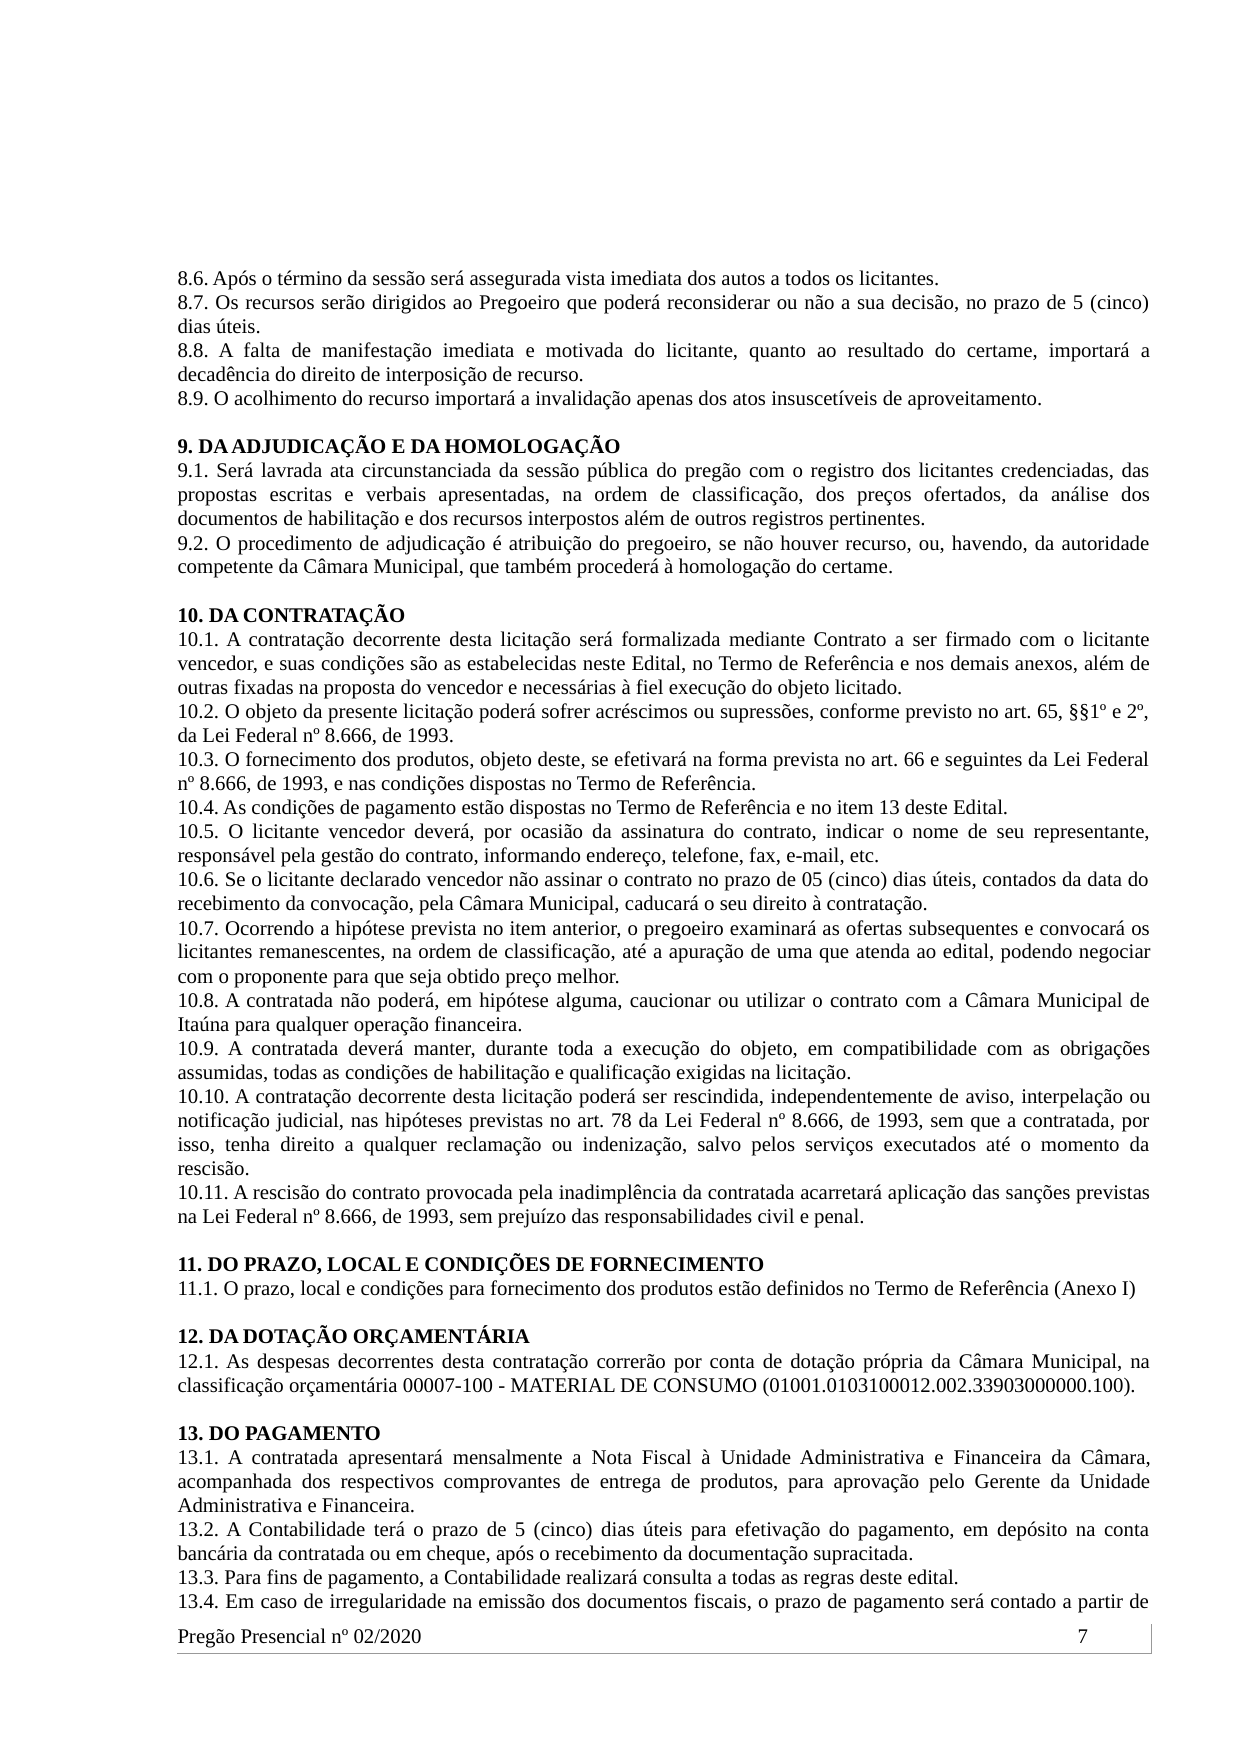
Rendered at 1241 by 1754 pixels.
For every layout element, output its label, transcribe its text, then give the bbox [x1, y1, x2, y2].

text 12. DA DOTAÇÃO ORÇAMENTÁRIA [177, 1324, 1152, 1348]
text 13.1. A contratada apresentará mensalmente a Nota Fiscal à Unidade Administrativa e Financeira da Câmara, acompanhada dos respectivos comprovantes de entrega de produtos, para aprovação pelo Gerente da Unidade Administrativa e Financeira. [177, 1445, 1152, 1517]
text 13.4. Em caso de irregularidade na emissão dos documentos fiscais, o prazo de pagamento será contado a partir de [177, 1589, 1152, 1613]
text 10.8. A contratada não poderá, em hipótese alguma, caucionar ou utilizar o contrato com a Câmara Municipal de Itaúna para qualquer operação financeira. [177, 988, 1152, 1036]
text 10.4. As condições de pagamento estão dispostas no Termo de Referência e no item 13 deste Edital. [177, 795, 1152, 819]
text 11. DO PRAZO, LOCAL E CONDIÇÕES DE FORNECIMENTO [177, 1252, 1152, 1276]
text 10.1. A contratação decorrente desta licitação será formalizada mediante Contrato a ser firmado com o licitante vencedor, e suas condições são as estabelecidas neste Edital, no Termo de Referência e nos demais anexos, além de outras fixadas na proposta do vencedor e necessárias à fiel execução do objeto licitado. [177, 627, 1152, 699]
text 9.2. O procedimento de adjudicação é atribuição do pregoeiro, se não houver recurso, ou, havendo, da autoridade competente da Câmara Municipal, que também procederá à homologação do certame. [177, 530, 1152, 578]
text 8.6. Após o término da sessão será assegurada vista imediata dos autos a todos os licitantes. [177, 266, 1152, 290]
text 10.10. A contratação decorrente desta licitação poderá ser rescindida, independentemente de aviso, interpelação ou notificação judicial, nas hipóteses previstas no art. 78 da Lei Federal nº 8.666, de 1993, sem que a contratada, por isso, tenha direito a qualquer reclamação ou indenização, salvo pelos serviços executados até o momento da rescisão. [177, 1084, 1152, 1180]
text 8.8. A falta de manifestação imediata e motivada do licitante, quanto ao resultado do certame, importará a decadência do direito de interposição de recurso. [177, 338, 1152, 386]
text 12.1. As despesas decorrentes desta contratação correrão por conta de dotação própria da Câmara Municipal, na classificação orçamentária 00007-100 - MATERIAL DE CONSUMO (01001.0103100012.002.33903000000.100). [177, 1348, 1152, 1397]
text 10. DA CONTRATAÇÃO [177, 603, 1152, 627]
text 9. DA ADJUDICAÇÃO E DA HOMOLOGAÇÃO [177, 434, 1152, 458]
text 13.3. Para fins de pagamento, a Contabilidade realizará consulta a todas as regras deste edital. [177, 1565, 1152, 1589]
text 10.2. O objeto da presente licitação poderá sofrer acréscimos ou supressões, conforme previsto no art. 65, §§1º e 2º, da Lei Federal nº 8.666, de 1993. [177, 699, 1152, 747]
text 8.9. O acolhimento do recurso importará a invalidação apenas dos atos insuscetíveis de aproveitamento. [177, 386, 1152, 410]
text 9.1. Será lavrada ata circunstanciada da sessão pública do pregão com o registro dos licitantes credenciadas, das propostas escritas e verbais apresentadas, na ordem de classificação, dos preços ofertados, da análise dos documentos de habilitação e dos recursos interpostos além de outros registros pertinentes. [177, 458, 1152, 530]
text 10.5. O licitante vencedor deverá, por ocasião da assinatura do contrato, indicar o nome de seu representante, responsável pela gestão do contrato, informando endereço, telefone, fax, e-mail, etc. [177, 819, 1152, 867]
text 10.3. O fornecimento dos produtos, objeto deste, se efetivará na forma prevista no art. 66 e seguintes da Lei Federal nº 8.666, de 1993, e nas condições dispostas no Termo de Referência. [177, 747, 1152, 795]
text 8.7. Os recursos serão dirigidos ao Pregoeiro que poderá reconsiderar ou não a sua decisão, no prazo de 5 (cinco) dias úteis. [177, 290, 1152, 338]
text 10.7. Ocorrendo a hipótese prevista no item anterior, o pregoeiro examinará as ofertas subsequentes e convocará os licitantes remanescentes, na ordem de classificação, até a apuração de uma que atenda ao edital, podendo negociar com o proponente para que seja obtido preço melhor. [177, 915, 1152, 988]
text 10.11. A rescisão do contrato provocada pela inadimplência da contratada acarretará aplicação das sanções previstas na Lei Federal nº 8.666, de 1993, sem prejuízo das responsabilidades civil e penal. [177, 1180, 1152, 1228]
text 13. DO PAGAMENTO [177, 1421, 1152, 1445]
text 10.9. A contratada deverá manter, durante toda a execução do objeto, em compatibilidade com as obrigações assumidas, todas as condições de habilitação e qualificação exigidas na licitação. [177, 1036, 1152, 1084]
text 11.1. O prazo, local e condições para fornecimento dos produtos estão definidos no Termo de Referência (Anexo I) [177, 1276, 1152, 1300]
text 13.2. A Contabilidade terá o prazo de 5 (cinco) dias úteis para efetivação do pagamento, em depósito na conta bancária da contratada ou em cheque, após o recebimento da documentação supracitada. [177, 1517, 1152, 1565]
text 10.6. Se o licitante declarado vencedor não assinar o contrato no prazo de 05 (cinco) dias úteis, contados da data do recebimento da convocação, pela Câmara Municipal, caducará o seu direito à contratação. [177, 867, 1152, 915]
